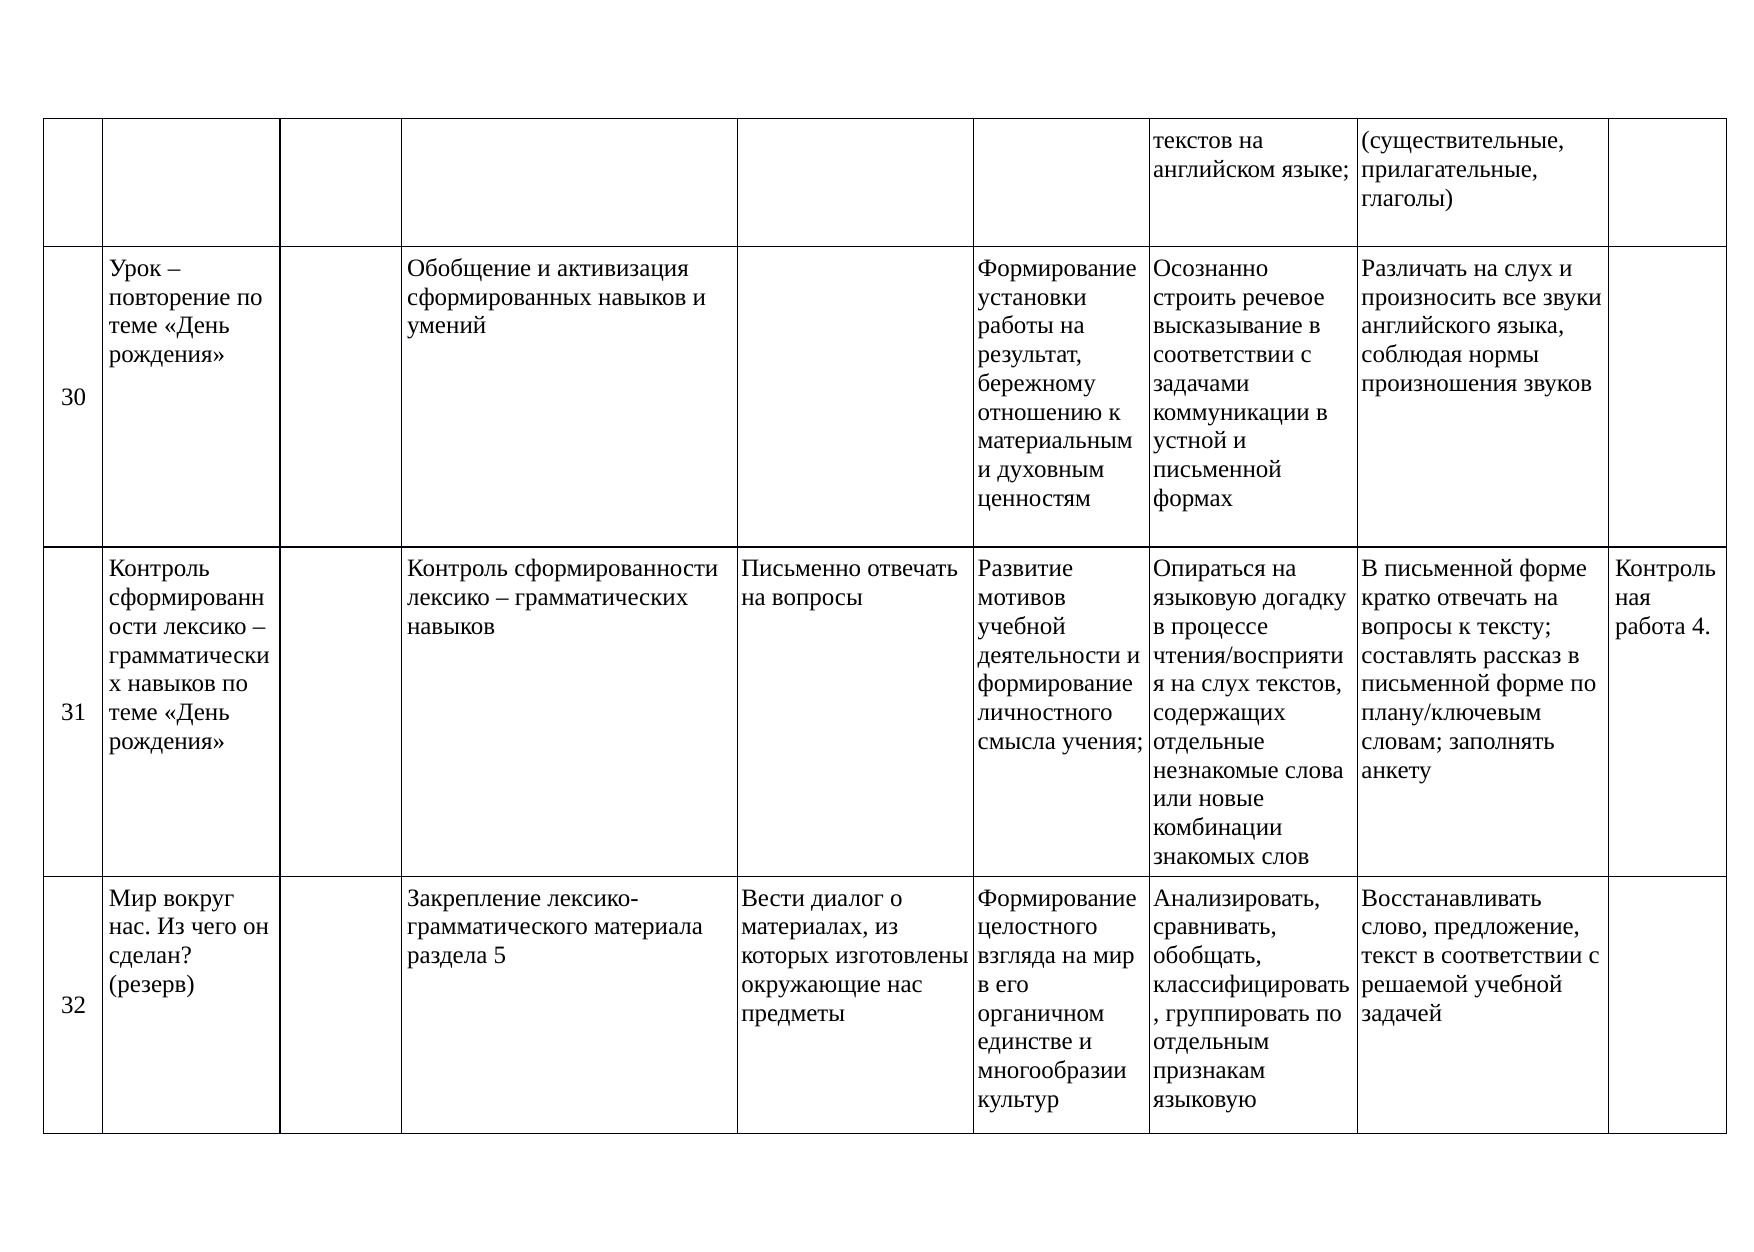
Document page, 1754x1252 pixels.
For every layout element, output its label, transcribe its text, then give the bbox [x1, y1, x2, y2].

table_cell Формирование целостного взгляда на мир в его органичном единстве и многообразии культур [974, 877, 1149, 1133]
table_cell Закрепление лексико- грамматического материала раздела 5 [402, 877, 737, 1133]
table_cell В письменной форме кратко отвечать на вопросы к тексту; составлять рассказ в письменной форме по плану/ключевым словам; заполнять анкету [1358, 548, 1608, 876]
table_cell [1609, 877, 1726, 1133]
table_cell [44, 119, 102, 246]
table_cell [1609, 119, 1726, 246]
table_cell 32 [44, 877, 102, 1133]
table_cell Осознанно строить речевое высказывание в соответствии с задачами коммуникации в устной и письменной формах [1150, 247, 1357, 546]
table_cell Опираться на языковую догадку в процессе чтения/восприятия на слух текстов, содержащих отдельные незнакомые слова или новые комбинации знакомых слов [1150, 548, 1357, 876]
table_cell [103, 119, 279, 246]
table_cell Обобщение и активиза­ция сформированных навыков и умений [402, 247, 737, 546]
table_cell Контрольная работа 4. [1609, 548, 1726, 876]
table_cell Развитие мотивов учебной деятельности и формирование личностного смысла учения; [974, 548, 1149, 876]
table_cell Контроль сформированности лексико – грамматических навыков по теме «День рождения» [103, 548, 279, 876]
table_cell [1609, 247, 1726, 546]
table_cell текстов на английском языке; [1150, 119, 1357, 246]
table_cell [402, 119, 737, 246]
table_cell Восстанавливать слово, предложение, текст в соответствии с решаемой учебной задачей [1358, 877, 1608, 1133]
table_cell [281, 548, 401, 876]
table_cell Урок – повторение по теме «День рождения» [103, 247, 279, 546]
table_cell Письменно отвечать на вопросы [738, 548, 973, 876]
table_cell Различать на слух и произносить все звуки английского языка, соблюдая нормы произношения звуков [1358, 247, 1608, 546]
table_cell (существительные, прилагательные, глаголы) [1358, 119, 1608, 246]
table_cell [281, 119, 401, 246]
table_cell Контроль сформированности лексико – грамматических навыков [402, 548, 737, 876]
table_cell [281, 877, 401, 1133]
table_cell 31 [44, 548, 102, 876]
table_cell Анализировать, сравнивать, обобщать, классифицировать, группировать по отдельным признакам языковую [1150, 877, 1357, 1133]
table_cell [738, 247, 973, 546]
table_cell [281, 247, 401, 546]
table_cell Формирование установки работы на результат, бережному отношению к материальным и духовным ценностям [974, 247, 1149, 546]
table_cell [974, 119, 1149, 246]
table_cell Вести диалог о материалах, из которых изготовлены окружающие нас предметы [738, 877, 973, 1133]
table_cell Мир вокруг нас. Из чего он сделан? (резерв) [103, 877, 279, 1133]
table_cell 30 [44, 247, 102, 546]
table_cell [738, 119, 973, 246]
